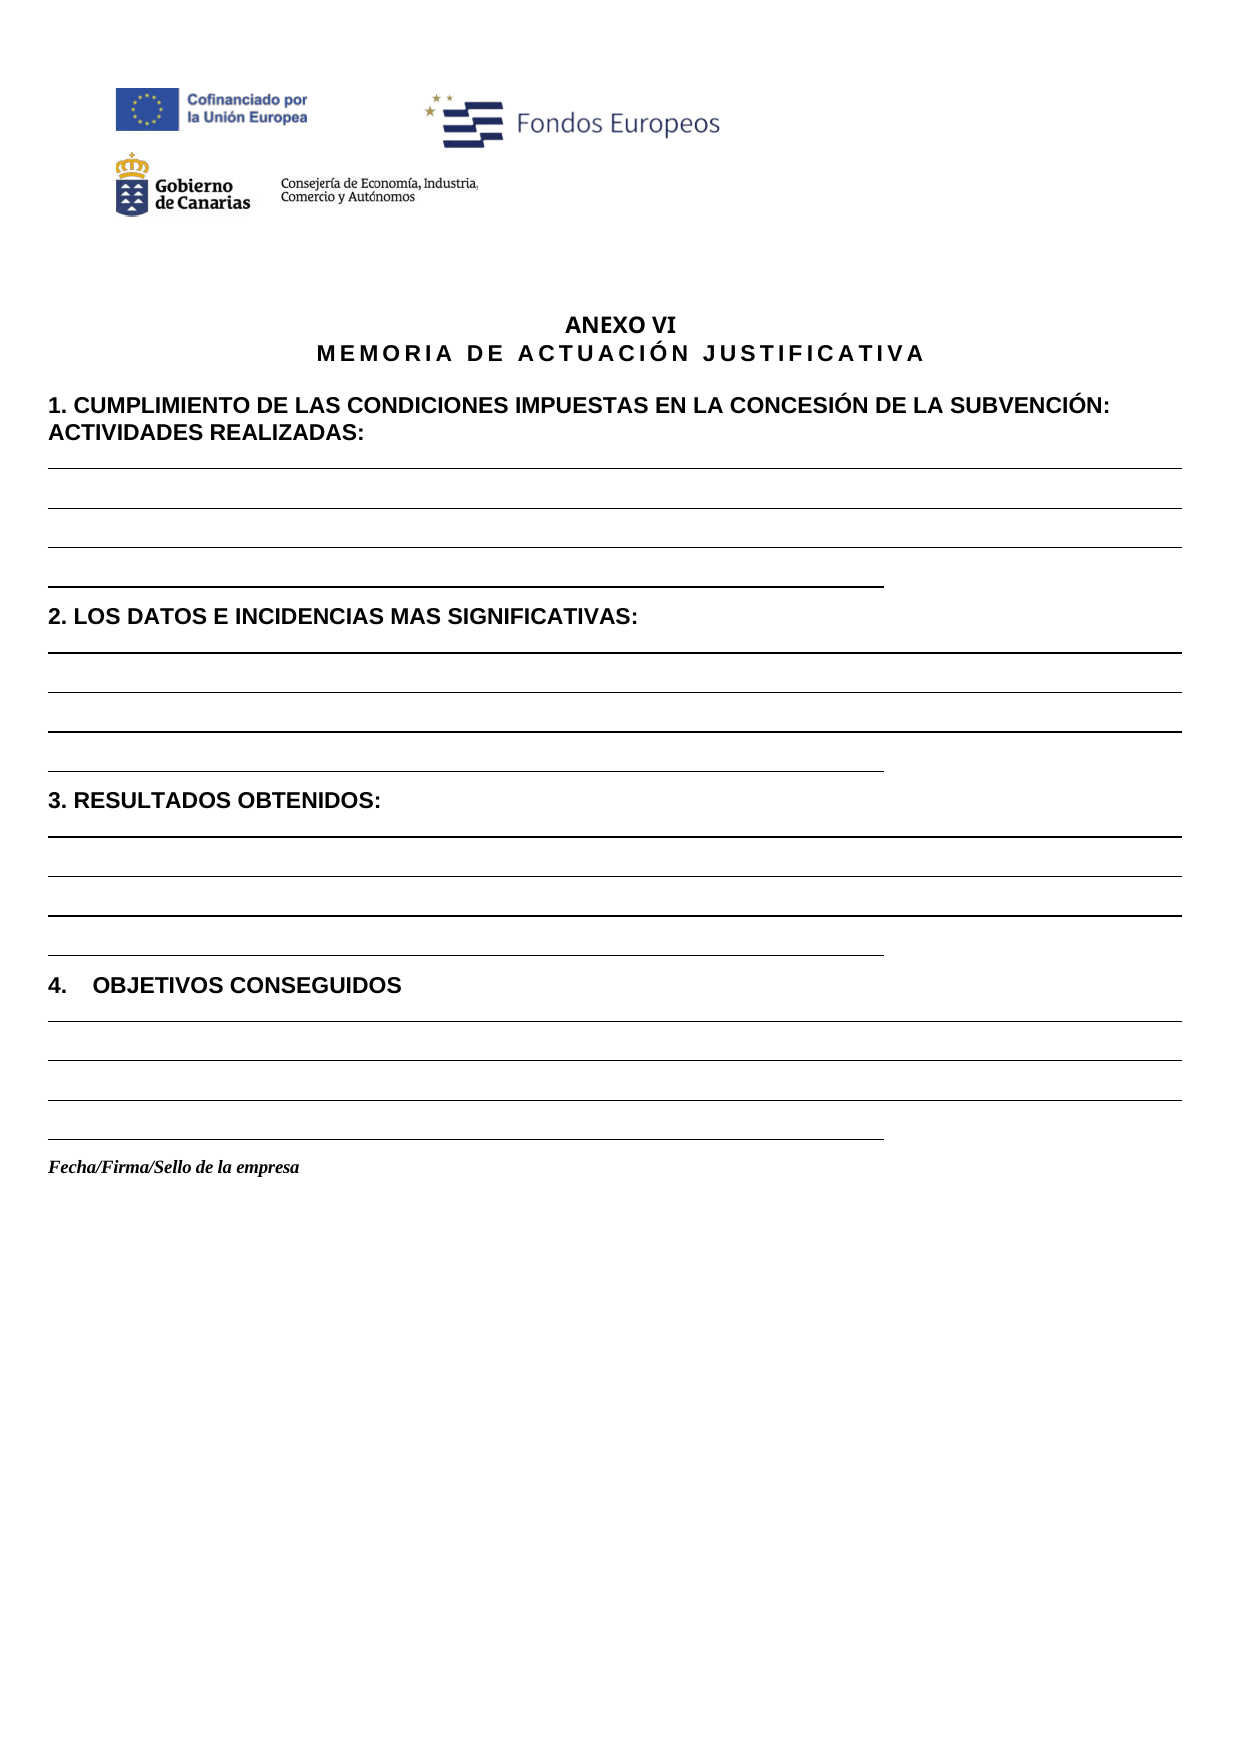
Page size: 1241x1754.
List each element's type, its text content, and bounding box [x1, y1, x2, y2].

text 3. RESULTADOS OBTENIDOS: [48, 787, 1192, 814]
text ANEXO VI [118, 308, 1123, 340]
text MEMORIA DE ACTUACIÓN JUSTIFICATIVA [48, 340, 1192, 366]
text 1. CUMPLIMIENTO DE LAS CONDICIONES IMPUESTAS EN LA CONCESIÓN DE LA SUBVENCIÓN: ACTIVIDADES REALIZADAS: [48, 392, 1192, 445]
text 2. LOS DATOS E INCIDENCIAS MAS SIGNIFICATIVAS: [48, 603, 1192, 629]
text 4. OBJETIVOS CONSEGUIDOS [48, 972, 1192, 998]
text Fecha/Firma/Sello de la empresa [48, 1156, 1192, 1177]
